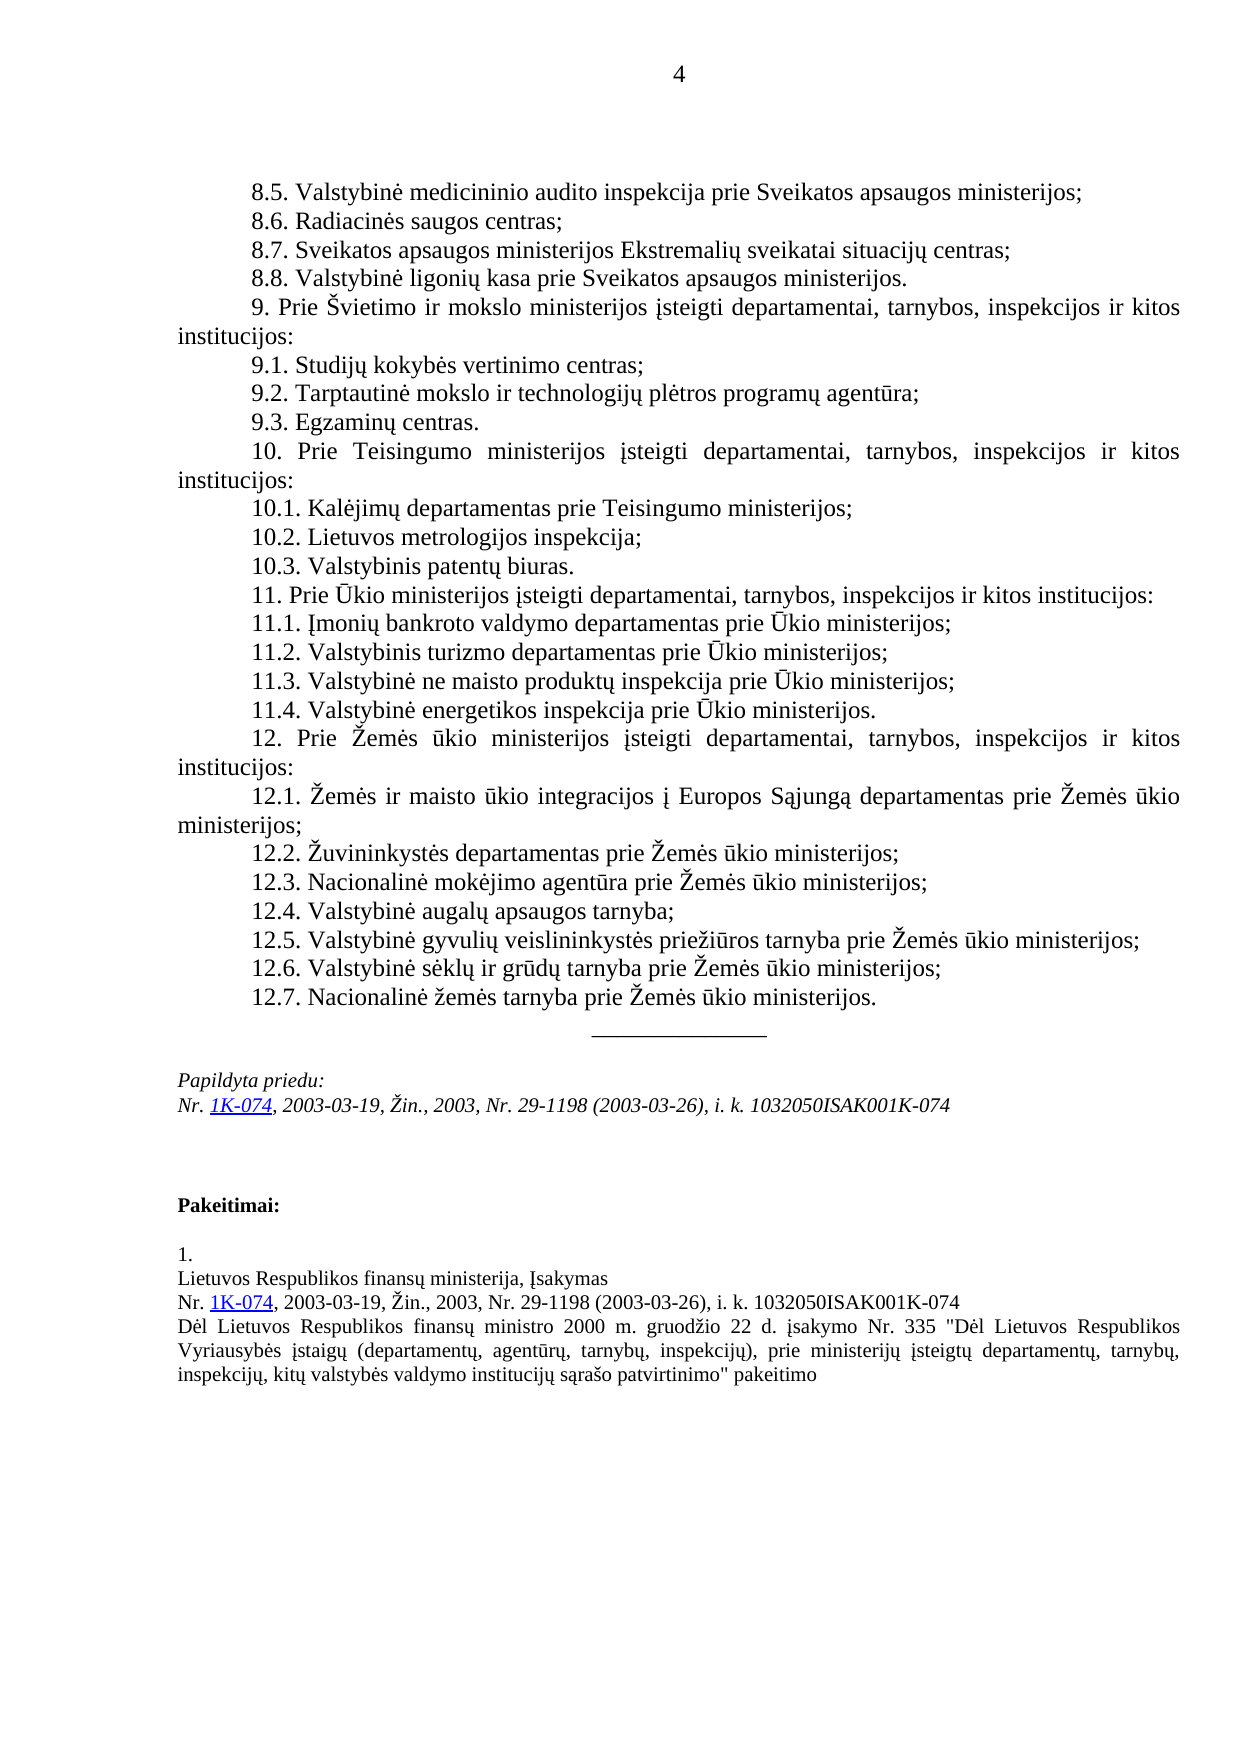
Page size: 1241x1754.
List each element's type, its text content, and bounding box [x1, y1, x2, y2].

text Lietuvos Respublikos finansų ministerija, Įsakymas [177, 1266, 1181, 1290]
text 11. Prie Ūkio ministerijos įsteigti departamentai, tarnybos, inspekcijos ir kitos institucijos: [177, 580, 1181, 608]
text 12.3. Nacionalinė mokėjimo agentūra prie Žemės ūkio ministerijos; [177, 867, 1181, 896]
text 8.6. Radiacinės saugos centras; [177, 206, 1181, 235]
text 12.5. Valstybinė gyvulių veislininkystės priežiūros tarnyba prie Žemės ūkio ministerijos; [177, 925, 1181, 953]
text 8.8. Valstybinė ligonių kasa prie Sveikatos apsaugos ministerijos. [177, 263, 1181, 292]
text 8.7. Sveikatos apsaugos ministerijos Ekstremalių sveikatai situacijų centras; [177, 235, 1181, 263]
text 11.1. Įmonių bankroto valdymo departamentas prie Ūkio ministerijos; [177, 608, 1181, 637]
text 9. Prie Švietimo ir mokslo ministerijos įsteigti departamentai, tarnybos, inspekcijos ir kitos institucijos: [177, 292, 1181, 350]
text Nr. 1K-074, 2003-03-19, Žin., 2003, Nr. 29-1198 (2003-03-26), i. k. 1032050ISAK001K-074 [177, 1092, 1181, 1117]
text 1. [177, 1242, 1181, 1266]
text 12.2. Žuvininkystės departamentas prie Žemės ūkio ministerijos; [177, 838, 1181, 867]
text 10. Prie Teisingumo ministerijos įsteigti departamentai, tarnybos, inspekcijos ir kitos institucijos: [177, 436, 1181, 493]
text 12.4. Valstybinė augalų apsaugos tarnyba; [177, 896, 1181, 925]
text Nr. 1K-074, 2003-03-19, Žin., 2003, Nr. 29-1198 (2003-03-26), i. k. 1032050ISAK001K-074 [177, 1290, 1181, 1314]
text 11.4. Valstybinė energetikos inspekcija prie Ūkio ministerijos. [177, 695, 1181, 723]
text 10.1. Kalėjimų departamentas prie Teisingumo ministerijos; [177, 493, 1181, 522]
text 9.3. Egzaminų centras. [177, 407, 1181, 436]
text 9.1. Studijų kokybės vertinimo centras; [177, 350, 1181, 378]
text Papildyta priedu: [177, 1068, 1181, 1092]
text 12.7. Nacionalinė žemės tarnyba prie Žemės ūkio ministerijos. [177, 982, 1181, 1011]
text 11.3. Valstybinė ne maisto produktų inspekcija prie Ūkio ministerijos; [177, 666, 1181, 695]
text 10.2. Lietuvos metrologijos inspekcija; [177, 522, 1181, 551]
text 9.2. Tarptautinė mokslo ir technologijų plėtros programų agentūra; [177, 378, 1181, 407]
text 10.3. Valstybinis patentų biuras. [177, 551, 1181, 580]
text Dėl Lietuvos Respublikos finansų ministro 2000 m. gruodžio 22 d. įsakymo Nr. 335 "Dėl Lietuvos Respublikos Vyriausybės įstaigų (departamentų, agentūrų, tarnybų, inspekcijų), prie ministerijų įsteigtų departamentų, tarnybų, inspekcijų, kitų valstybės valdymo institucijų sąrašo patvirtinimo" pakeitimo [177, 1314, 1181, 1386]
text 12.1. Žemės ir maisto ūkio integracijos į Europos Sąjungą departamentas prie Žemės ūkio ministerijos; [177, 781, 1181, 838]
text Pakeitimai: [177, 1193, 1181, 1217]
text 11.2. Valstybinis turizmo departamentas prie Ūkio ministerijos; [177, 637, 1181, 666]
text 12. Prie Žemės ūkio ministerijos įsteigti departamentai, tarnybos, inspekcijos ir kitos institucijos: [177, 723, 1181, 781]
text ______________ [177, 1011, 1181, 1040]
text 8.5. Valstybinė medicininio audito inspekcija prie Sveikatos apsaugos ministerijos; [177, 177, 1181, 206]
text 12.6. Valstybinė sėklų ir grūdų tarnyba prie Žemės ūkio ministerijos; [177, 953, 1181, 982]
